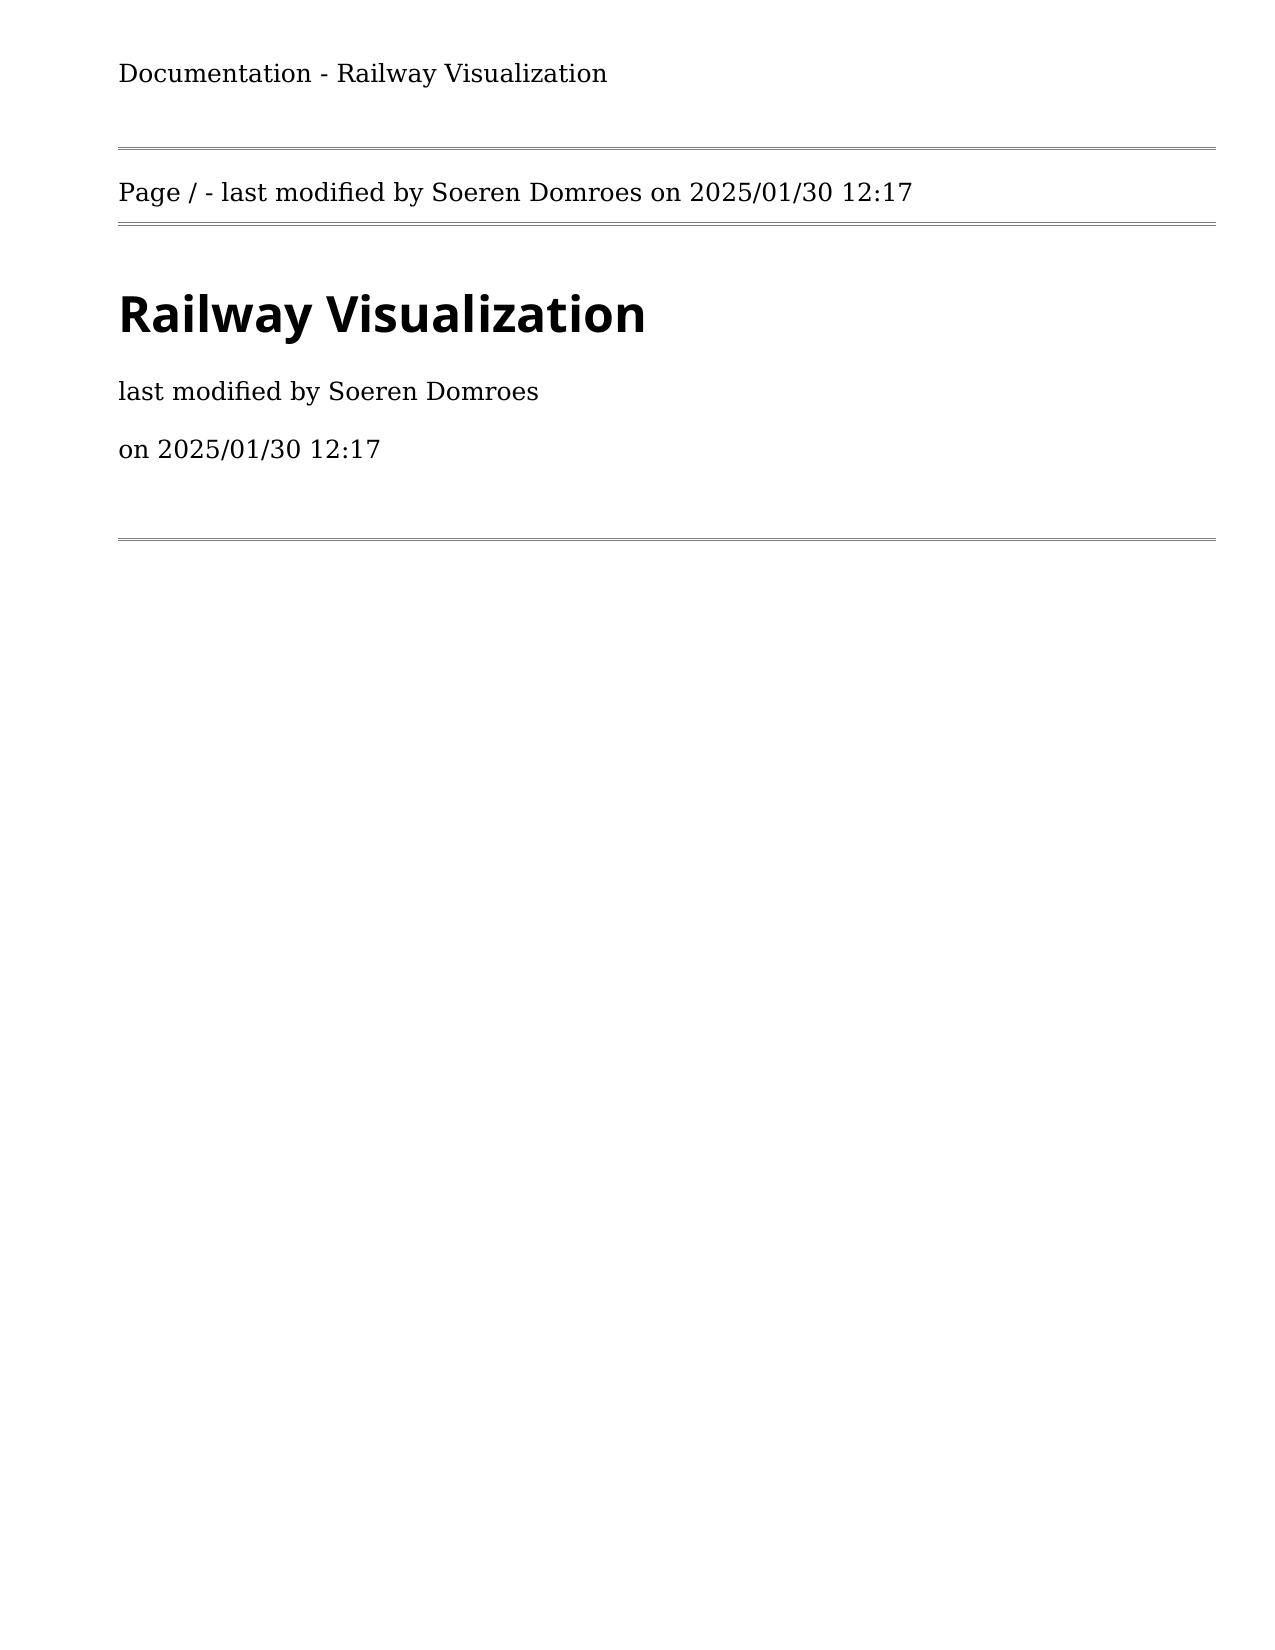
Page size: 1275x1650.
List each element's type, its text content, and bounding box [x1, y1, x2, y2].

text last modified by Soeren Domroes [118, 377, 1216, 406]
text Documentation - Railway Visualization [118, 59, 1216, 88]
text on 2025/01/30 12:17 [118, 435, 1216, 464]
subtitle Railway Visualization [118, 279, 1216, 347]
text Page / - last modified by Soeren Domroes on 2025/01/30 12:17 [118, 179, 1216, 208]
